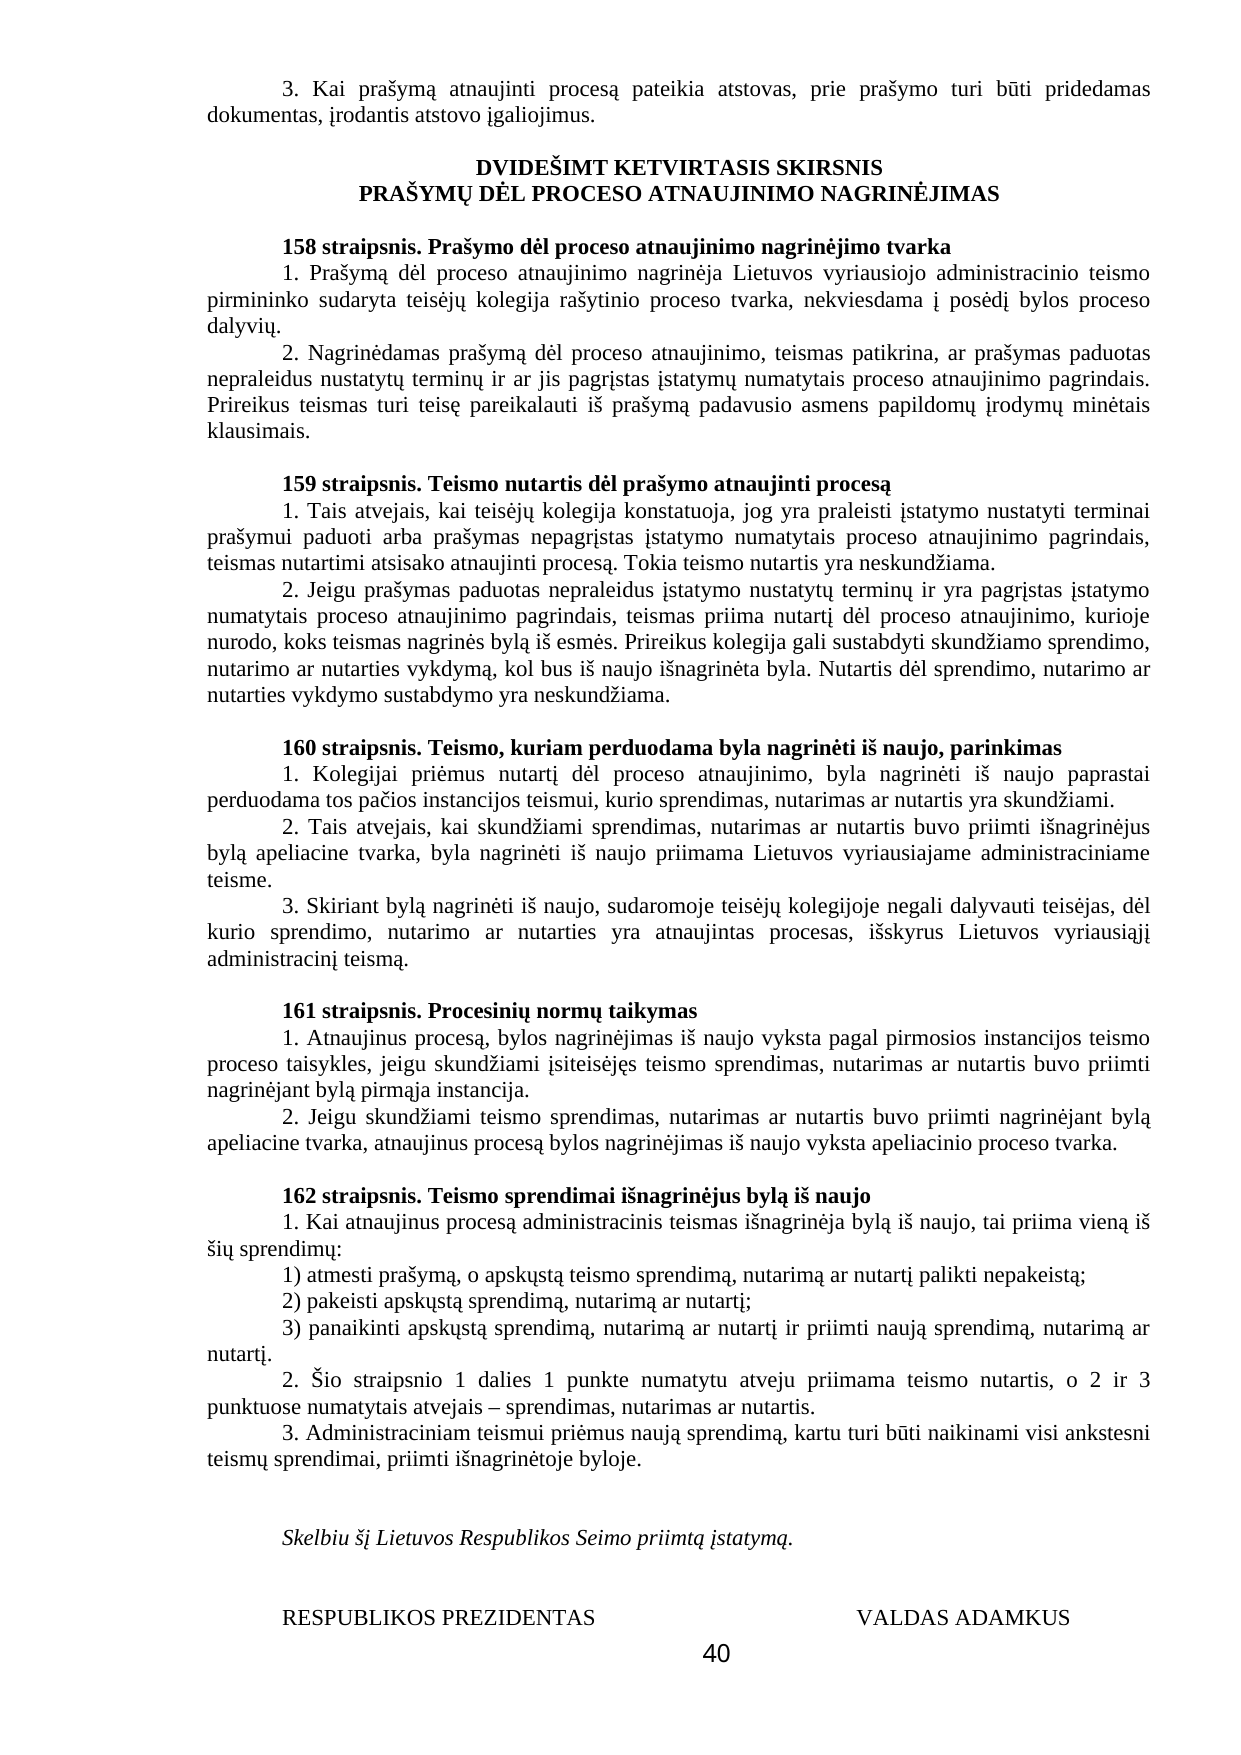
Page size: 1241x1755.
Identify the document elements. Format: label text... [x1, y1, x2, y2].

text 2) pakeisti apskųstą sprendimą, nutarimą ar nutartį; [207, 1287, 1152, 1314]
text 1. Prašymą dėl proceso atnaujinimo nagrinėja Lietuvos vyriausiojo administracinio teismo pirmininko sudaryta teisėjų kolegija rašytinio proceso tvarka, nekviesdama į posėdį bylos proceso dalyvių. [207, 259, 1152, 338]
text 2. Nagrinėdamas prašymą dėl proceso atnaujinimo, teismas patikrina, ar prašymas paduotas nepraleidus nustatytų terminų ir ar jis pagrįstas įstatymų numatytais proceso atnaujinimo pagrindais. Prireikus teismas turi teisę pareikalauti iš prašymą padavusio asmens papildomų įrodymų minėtais klausimais. [207, 338, 1152, 444]
text Skelbiu šį Lietuvos Respublikos Seimo priimtą įstatymą. [207, 1524, 1152, 1551]
text 3. Administraciniam teismui priėmus naują sprendimą, kartu turi būti naikinami visi ankstesni teismų sprendimai, priimti išnagrinėtoje byloje. [207, 1419, 1152, 1472]
text 2. Jeigu skundžiami teismo sprendimas, nutarimas ar nutartis buvo priimti nagrinėjant bylą apeliacine tvarka, atnaujinus procesą bylos nagrinėjimas iš naujo vyksta apeliacinio proceso tvarka. [207, 1103, 1152, 1156]
text PRAŠYMŲ DĖL PROCESO ATNAUJINIMO NAGRINĖJIMAS [207, 180, 1152, 207]
text 1) atmesti prašymą, o apskųstą teismo sprendimą, nutarimą ar nutartį palikti nepakeistą; [207, 1261, 1152, 1287]
text 160 straipsnis. Teismo, kuriam perduodama byla nagrinėti iš naujo, parinkimas [282, 734, 1152, 760]
text 158 straipsnis. Prašymo dėl proceso atnaujinimo nagrinėjimo tvarka [207, 233, 1152, 259]
text 162 straipsnis. Teismo sprendimai išnagrinėjus bylą iš naujo [207, 1182, 1152, 1208]
text 1. Kai atnaujinus procesą administracinis teismas išnagrinėja bylą iš naujo, tai priima vieną iš šių sprendimų: [207, 1208, 1152, 1261]
text 1. Kolegijai priėmus nutartį dėl proceso atnaujinimo, byla nagrinėti iš naujo paprastai perduodama tos pačios instancijos teismui, kurio sprendimas, nutarimas ar nutartis yra skundžiami. [207, 760, 1152, 813]
text 161 straipsnis. Procesinių normų taikymas [207, 997, 1152, 1024]
text 1. Atnaujinus procesą, bylos nagrinėjimas iš naujo vyksta pagal pirmosios instancijos teismo proceso taisykles, jeigu skundžiami įsiteisėjęs teismo sprendimas, nutarimas ar nutartis buvo priimti nagrinėjant bylą pirmąja instancija. [207, 1024, 1152, 1103]
text 2. Jeigu prašymas paduotas nepraleidus įstatymo nustatytų terminų ir yra pagrįstas įstatymo numatytais proceso atnaujinimo pagrindais, teismas priima nutartį dėl proceso atnaujinimo, kurioje nurodo, koks teismas nagrinės bylą iš esmės. Prireikus kolegija gali sustabdyti skundžiamo sprendimo, nutarimo ar nutarties vykdymą, kol bus iš naujo išnagrinėta byla. Nutartis dėl sprendimo, nutarimo ar nutarties vykdymo sustabdymo yra neskundžiama. [207, 576, 1152, 707]
text 3) panaikinti apskųstą sprendimą, nutarimą ar nutartį ir priimti naują sprendimą, nutarimą ar nutartį. [207, 1314, 1152, 1366]
text 159 straipsnis. Teismo nutartis dėl prašymo atnaujinti procesą [207, 470, 1152, 497]
text 3. Skiriant bylą nagrinėti iš naujo, sudaromoje teisėjų kolegijoje negali dalyvauti teisėjas, dėl kurio sprendimo, nutarimo ar nutarties yra atnaujintas procesas, išskyrus Lietuvos vyriausiąjį administracinį teismą. [207, 892, 1152, 971]
text 2. Tais atvejais, kai skundžiami sprendimas, nutarimas ar nutartis buvo priimti išnagrinėjus bylą apeliacine tvarka, byla nagrinėti iš naujo priimama Lietuvos vyriausiajame administraciniame teisme. [207, 813, 1152, 892]
text 2. Šio straipsnio 1 dalies 1 punkte numatytu atveju priimama teismo nutartis, o 2 ir 3 punktuose numatytais atvejais – sprendimas, nutarimas ar nutartis. [207, 1366, 1152, 1419]
text 3. Kai prašymą atnaujinti procesą pateikia atstovas, prie prašymo turi būti pridedamas dokumentas, įrodantis atstovo įgaliojimus. [207, 75, 1152, 128]
text 1. Tais atvejais, kai teisėjų kolegija konstatuoja, jog yra praleisti įstatymo nustatyti terminai prašymui paduoti arba prašymas nepagrįstas įstatymo numatytais proceso atnaujinimo pagrindais, teismas nutartimi atsisako atnaujinti procesą. Tokia teismo nutartis yra neskundžiama. [207, 497, 1152, 576]
text RESPUBLIKOS PREZIDENTAS VALDAS ADAMKUS [207, 1603, 1152, 1630]
text DVIDEŠIMT KETVIRTASIS SKIRSNIS [207, 154, 1152, 180]
